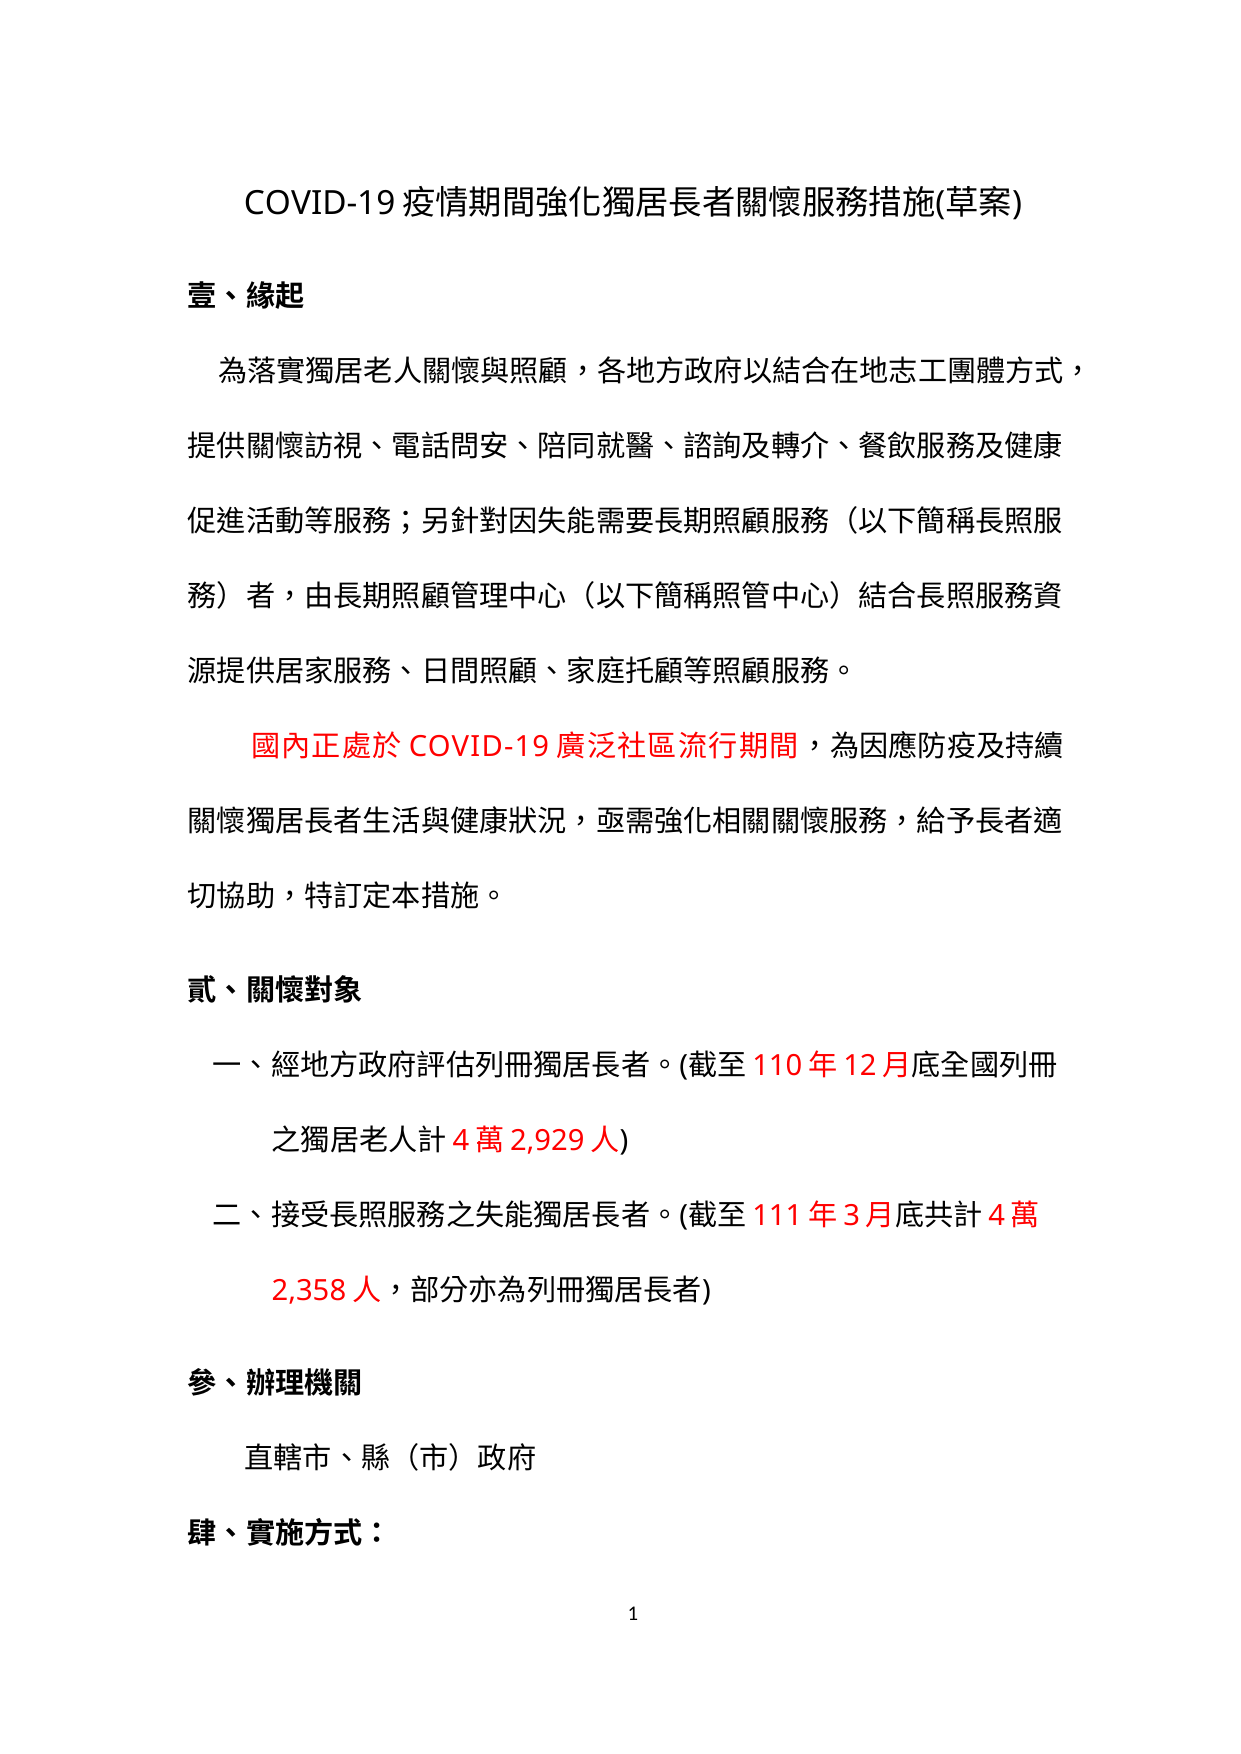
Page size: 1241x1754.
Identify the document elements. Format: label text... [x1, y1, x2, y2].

text 直轄市、縣（市）政府 [244, 1419, 1078, 1494]
text 肆、實施方式： [187, 1494, 1078, 1569]
text 國內正處於COVID-19廣泛社區流行期間，為因應防疫及持續關懷獨居長者生活與健康狀況，亟需強化相關關懷服務，給予長者適切協助，特訂定本措施。 [187, 706, 1078, 931]
list COVID-19疫情期間強化獨居長者關懷服務措施(草案) [187, 162, 1078, 237]
text 貳、關懷對象 [187, 950, 1088, 1025]
text 壹、緣起 [187, 256, 1078, 331]
text 一、經地方政府評估列冊獨居長者。(截至110年12月底全國列冊之獨居老人計4萬2,929人) [212, 1025, 1078, 1175]
text 二、接受長照服務之失能獨居長者。(截至111年3月底共計4萬2,358人，部分亦為列冊獨居長者) [212, 1175, 1078, 1325]
text 參、辦理機關 [187, 1344, 1078, 1419]
text 為落實獨居老人關懷與照顧，各地方政府以結合在地志工團體方式，提供關懷訪視、電話問安、陪同就醫、諮詢及轉介、餐飲服務及健康促進活動等服務；另針對因失能需要長期照顧服務（以下簡稱長照服務）者，由長期照顧管理中心（以下簡稱照管中心）結合長照服務資源提供居家服務、日間照顧、家庭托顧等照顧服務。 [187, 331, 1078, 706]
